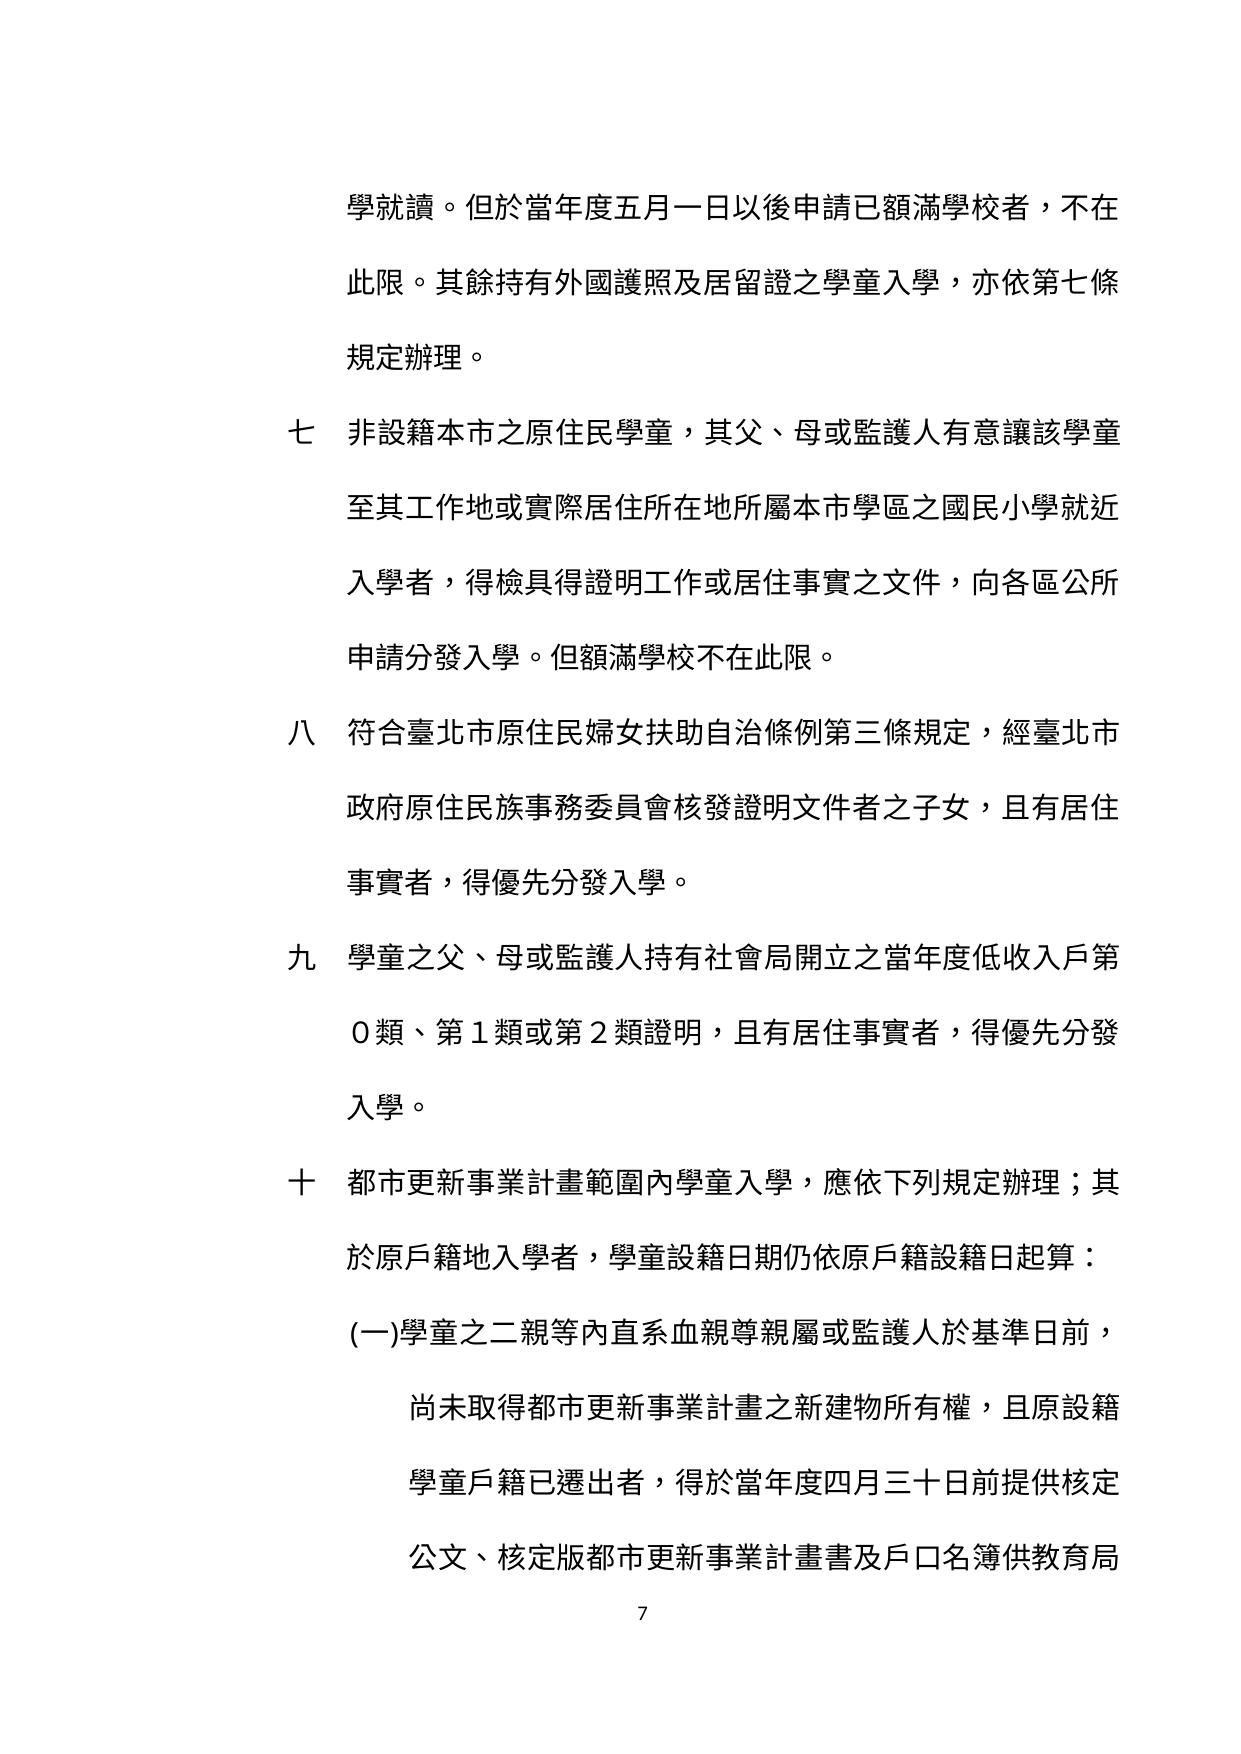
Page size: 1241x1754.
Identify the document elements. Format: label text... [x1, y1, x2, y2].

text 八 符合臺北市原住民婦女扶助自治條例第三條規定，經臺北市政府原住民族事務委員會核發證明文件者之子女，且有居住事實者，得優先分發入學。 [287, 687, 1122, 912]
text 十 都市更新事業計畫範圍內學童入學，應依下列規定辦理；其於原戶籍地入學者，學童設籍日期仍依原戶籍設籍日起算： [287, 1137, 1122, 1287]
text (一)學童之二親等內直系血親尊親屬或監護人於基準日前，尚未取得都市更新事業計畫之新建物所有權，且原設籍學童戶籍已遷出者，得於當年度四月三十日前提供核定公文、核定版都市更新事業計畫書及戶口名簿供教育局 [350, 1287, 1122, 1587]
text 七 非設籍本市之原住民學童，其父、母或監護人有意讓該學童至其工作地或實際居住所在地所屬本市學區之國民小學就近入學者，得檢具得證明工作或居住事實之文件，向各區公所申請分發入學。但額滿學校不在此限。 [287, 387, 1122, 687]
text 九 學童之父、母或監護人持有社會局開立之當年度低收入戶第０類、第１類或第２類證明，且有居住事實者，得優先分發入學。 [287, 912, 1122, 1137]
text 學就讀。但於當年度五月一日以後申請已額滿學校者，不在此限。其餘持有外國護照及居留證之學童入學，亦依第七條規定辦理。 [287, 162, 1122, 387]
